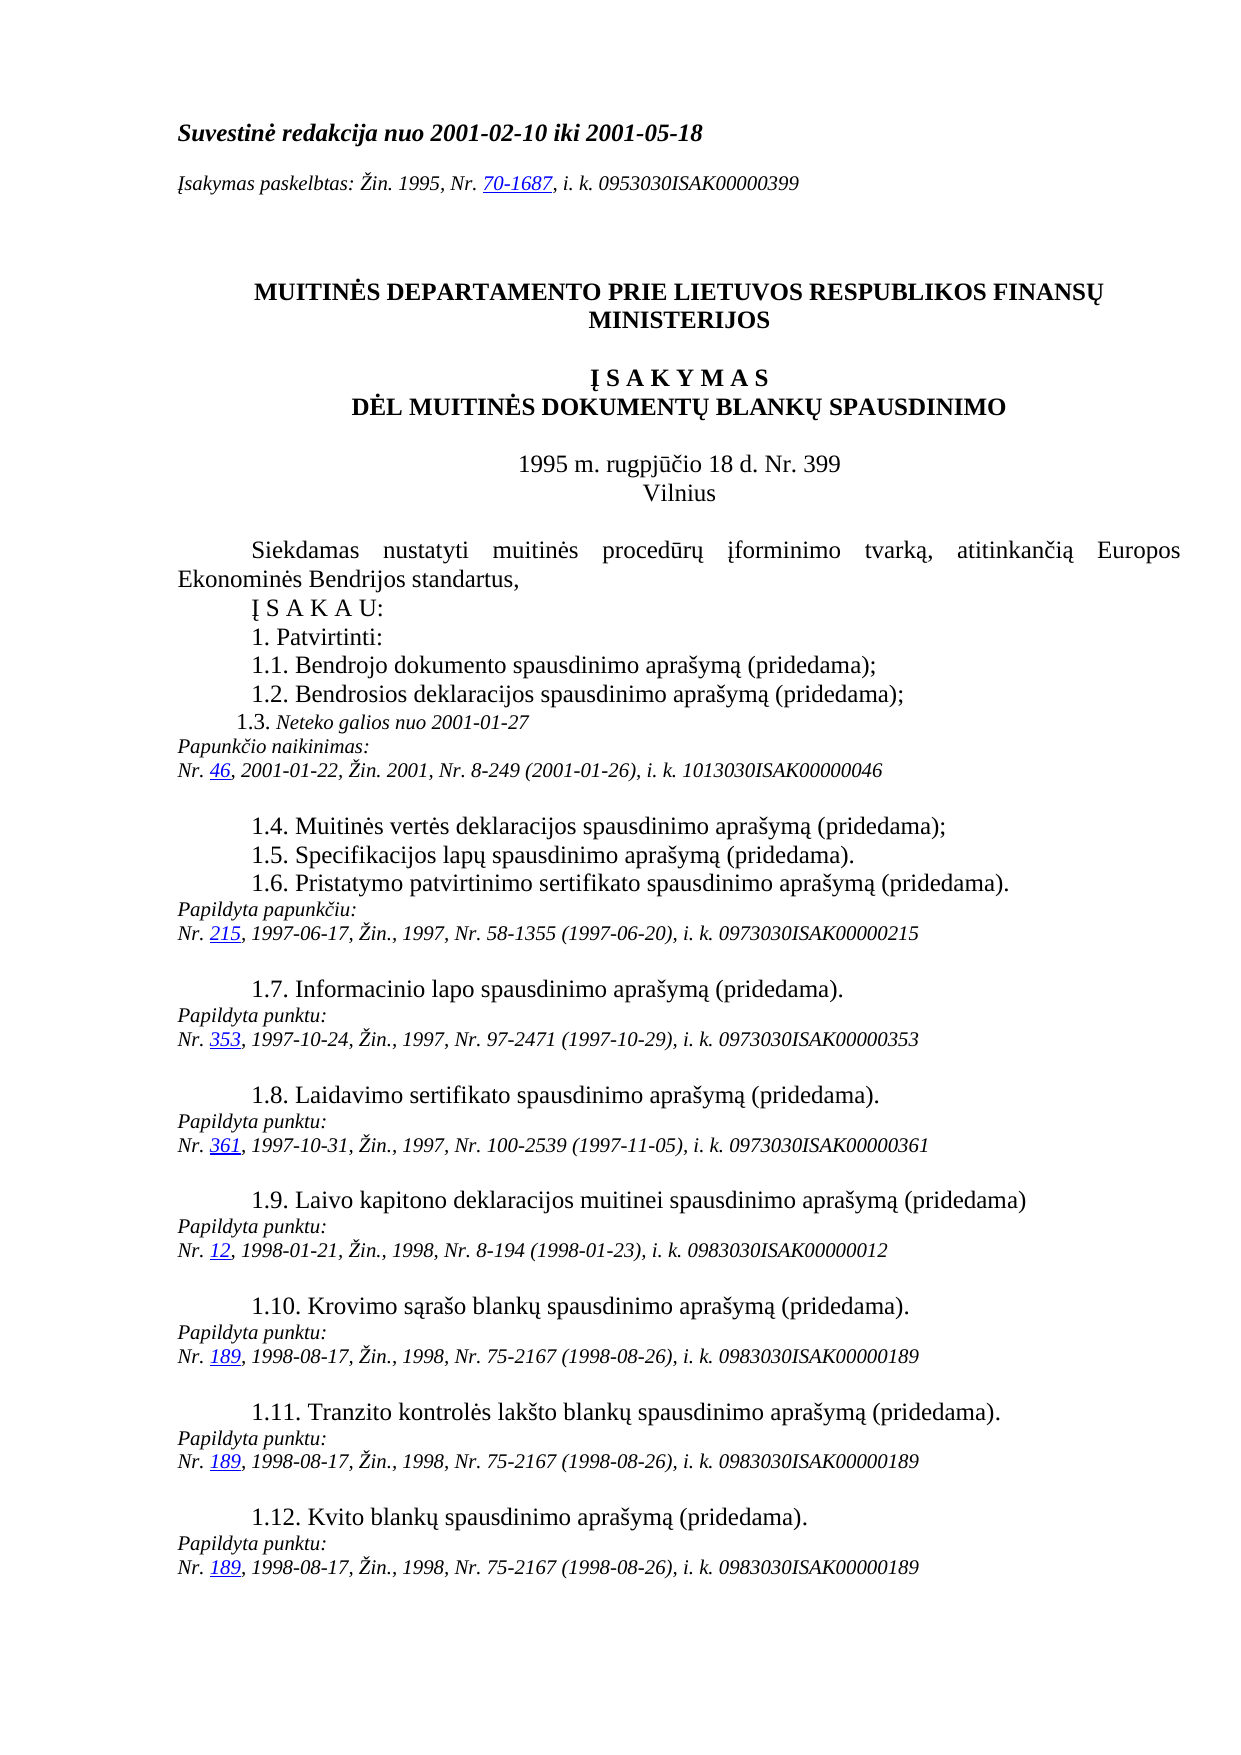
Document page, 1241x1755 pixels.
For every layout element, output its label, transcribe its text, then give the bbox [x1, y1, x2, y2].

text MUITINĖS DEPARTAMENTO PRIE LIETUVOS RESPUBLIKOS FINANSŲ MINISTERIJOS [177, 277, 1181, 334]
text Papunkčio naikinimas: [177, 734, 1181, 758]
text 1. Patvirtinti: [177, 622, 1181, 650]
text 1.5. Specifikacijos lapų spausdinimo aprašymą (pridedama). [177, 840, 1181, 868]
text Papildyta punktu: [177, 1320, 1181, 1344]
text Nr. 353, 1997-10-24, Žin., 1997, Nr. 97-2471 (1997-10-29), i. k. 0973030ISAK00000353 [177, 1027, 1181, 1051]
text 1.8. Laidavimo sertifikato spausdinimo aprašymą (pridedama). [177, 1080, 1181, 1108]
text Suvestinė redakcija nuo 2001-02-10 iki 2001-05-18 [177, 118, 1181, 147]
text Papildyta papunkčiu: [177, 897, 1181, 921]
text Nr. 12, 1998-01-21, Žin., 1998, Nr. 8-194 (1998-01-23), i. k. 0983030ISAK00000012 [177, 1238, 1181, 1262]
text Papildyta punktu: [177, 1108, 1181, 1133]
text 1.1. Bendrojo dokumento spausdinimo aprašymą (pridedama); [177, 650, 1181, 679]
text Nr. 189, 1998-08-17, Žin., 1998, Nr. 75-2167 (1998-08-26), i. k. 0983030ISAK00000189 [177, 1555, 1181, 1579]
text Nr. 189, 1998-08-17, Žin., 1998, Nr. 75-2167 (1998-08-26), i. k. 0983030ISAK00000189 [177, 1449, 1181, 1473]
text 1.6. Pristatymo patvirtinimo sertifikato spausdinimo aprašymą (pridedama). [177, 868, 1181, 897]
text ĮSAKAU: [177, 593, 1181, 622]
text Papildyta punktu: [177, 1425, 1181, 1449]
text Nr. 361, 1997-10-31, Žin., 1997, Nr. 100-2539 (1997-11-05), i. k. 0973030ISAK00000361 [177, 1133, 1181, 1157]
text DĖL MUITINĖS DOKUMENTŲ BLANKŲ SPAUSDINIMO [177, 392, 1181, 420]
text 1.3. Neteko galios nuo 2001-01-27 [177, 708, 1181, 734]
text Į S A K Y M A S [177, 363, 1181, 392]
text 1.9. Laivo kapitono deklaracijos muitinei spausdinimo aprašymą (pridedama) [177, 1185, 1181, 1214]
text 1.11. Tranzito kontrolės lakšto blankų spausdinimo aprašymą (pridedama). [177, 1397, 1181, 1425]
text Nr. 189, 1998-08-17, Žin., 1998, Nr. 75-2167 (1998-08-26), i. k. 0983030ISAK00000189 [177, 1344, 1181, 1368]
text 1.10. Krovimo sąrašo blankų spausdinimo aprašymą (pridedama). [177, 1291, 1181, 1320]
text Papildyta punktu: [177, 1003, 1181, 1027]
text Siekdamas nustatyti muitinės procedūrų įforminimo tvarką, atitinkančią Europos Ekonominės Bendrijos standartus, [177, 535, 1181, 593]
text 1.12. Kvito blankų spausdinimo aprašymą (pridedama). [177, 1502, 1181, 1531]
text 1.4. Muitinės vertės deklaracijos spausdinimo aprašymą (pridedama); [177, 811, 1181, 840]
text Papildyta punktu: [177, 1214, 1181, 1238]
text Nr. 46, 2001-01-22, Žin. 2001, Nr. 8-249 (2001-01-26), i. k. 1013030ISAK00000046 [177, 758, 1181, 782]
text 1.2. Bendrosios deklaracijos spausdinimo aprašymą (pridedama); [177, 679, 1181, 708]
text Nr. 215, 1997-06-17, Žin., 1997, Nr. 58-1355 (1997-06-20), i. k. 0973030ISAK00000215 [177, 921, 1181, 945]
text Įsakymas paskelbtas: Žin. 1995, Nr. 70-1687, i. k. 0953030ISAK00000399 [177, 171, 1181, 195]
text 1995 m. rugpjūčio 18 d. Nr. 399 [177, 449, 1181, 478]
text Vilnius [177, 478, 1181, 507]
text 1.7. Informacinio lapo spausdinimo aprašymą (pridedama). [177, 974, 1181, 1003]
text Papildyta punktu: [177, 1531, 1181, 1555]
